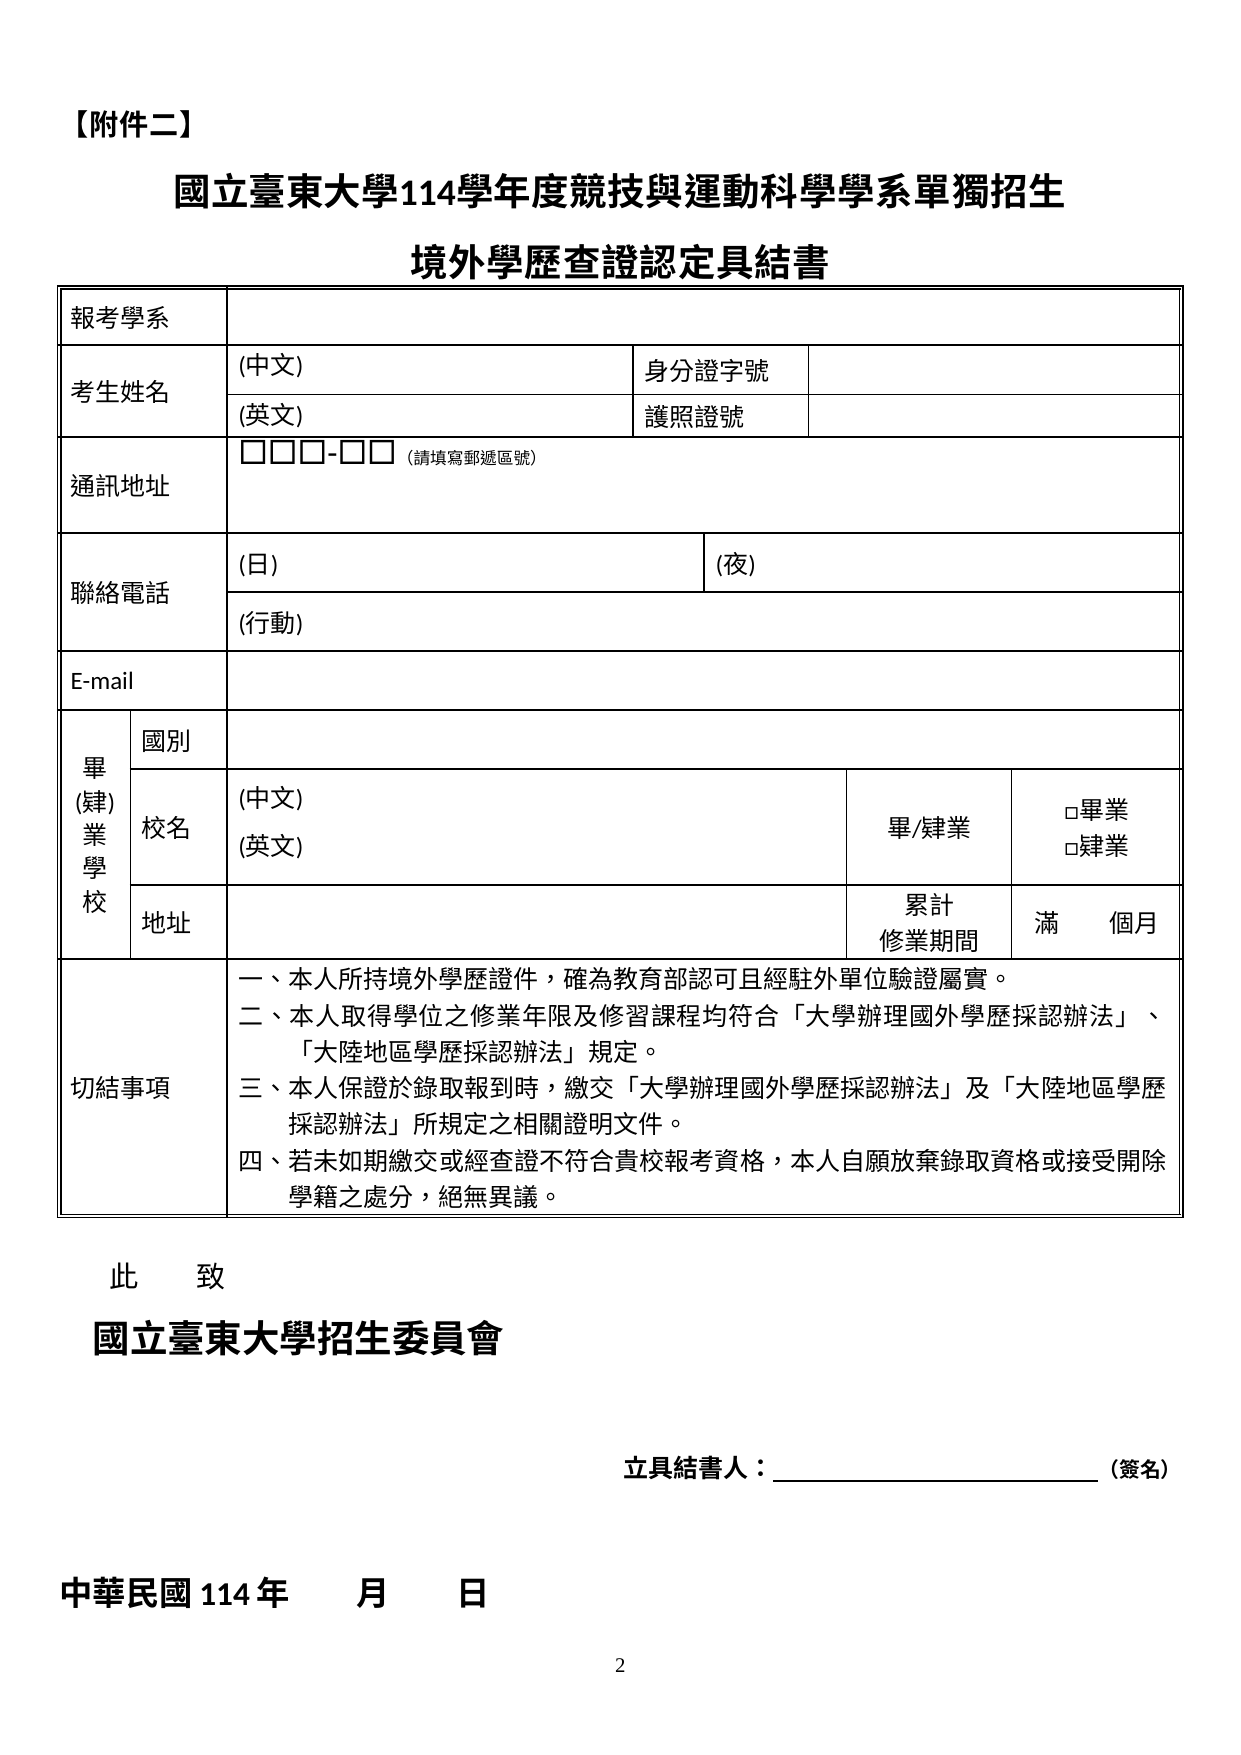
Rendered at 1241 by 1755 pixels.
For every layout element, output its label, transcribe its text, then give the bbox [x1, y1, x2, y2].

text 境外學歷查證認定具結書 [59, 239, 1181, 285]
text 此 致 [109, 1254, 1181, 1296]
table_cell 身分證字號 [634, 346, 808, 393]
table_cell E-mail [62, 652, 226, 709]
table_cell 通訊地址 [62, 438, 226, 532]
table_cell 校名 [131, 770, 226, 884]
table_cell 護照證號 [634, 395, 808, 436]
table_cell [809, 346, 1179, 393]
table_cell [228, 886, 846, 958]
table_cell [228, 711, 1179, 768]
table_cell (夜) [705, 534, 1179, 591]
table_cell (中文) (英文) [228, 770, 846, 884]
table_cell [809, 395, 1179, 436]
table_cell 地址 [131, 886, 226, 958]
table_cell 考生姓名 [62, 346, 226, 436]
table_header [228, 290, 1179, 344]
table_cell 累計 修業期間 [847, 886, 1011, 958]
table_cell 一、本人所持境外學歷證件，確為教育部認可且經駐外單位驗證屬實。 二、本人取得學位之修業年限及修習課程均符合「大學辦理國外學歷採認辦法」、「大陸地區學歷採認辦法」規定。 三、本人保證於錄取報到時，繳交「大學辦理國外學歷採認辦法」及「大陸地區學歷採認辦法」所規定之相關證明文件。 四、若未如期繳交或經查證不符合貴校報考資格，本人自願放棄錄取資格或接受開除學籍之處分，絕無異議。 [228, 960, 1179, 1213]
table_cell (英文) [228, 395, 632, 436]
table_cell 滿 個月 [1012, 886, 1179, 958]
text 國立臺東大學114學年度競技與運動科學學系單獨招生 [59, 168, 1181, 214]
subtitle 【附件二】 [59, 101, 1181, 143]
table_cell □畢業 □肄業 [1012, 770, 1179, 884]
text 中華民國114年 月 日 [59, 1567, 1181, 1615]
table_cell 國別 [131, 711, 226, 768]
table_cell 畢 (肄) 業 學 校 [62, 711, 130, 958]
table_cell -（請填寫郵遞區號） [228, 438, 1179, 532]
text 國立臺東大學招生委員會 [59, 1308, 1181, 1363]
table_cell (日) [228, 534, 703, 591]
text 立具結書人： （簽名） [59, 1449, 1181, 1485]
table_cell 聯絡電話 [62, 534, 226, 650]
table_cell (行動) [228, 593, 1179, 650]
table_cell 切結事項 [62, 960, 226, 1213]
table_cell 畢/肄業 [847, 770, 1011, 884]
table_header 報考學系 [62, 290, 226, 344]
table_cell (中文) [228, 346, 632, 393]
table_cell [228, 652, 1179, 709]
